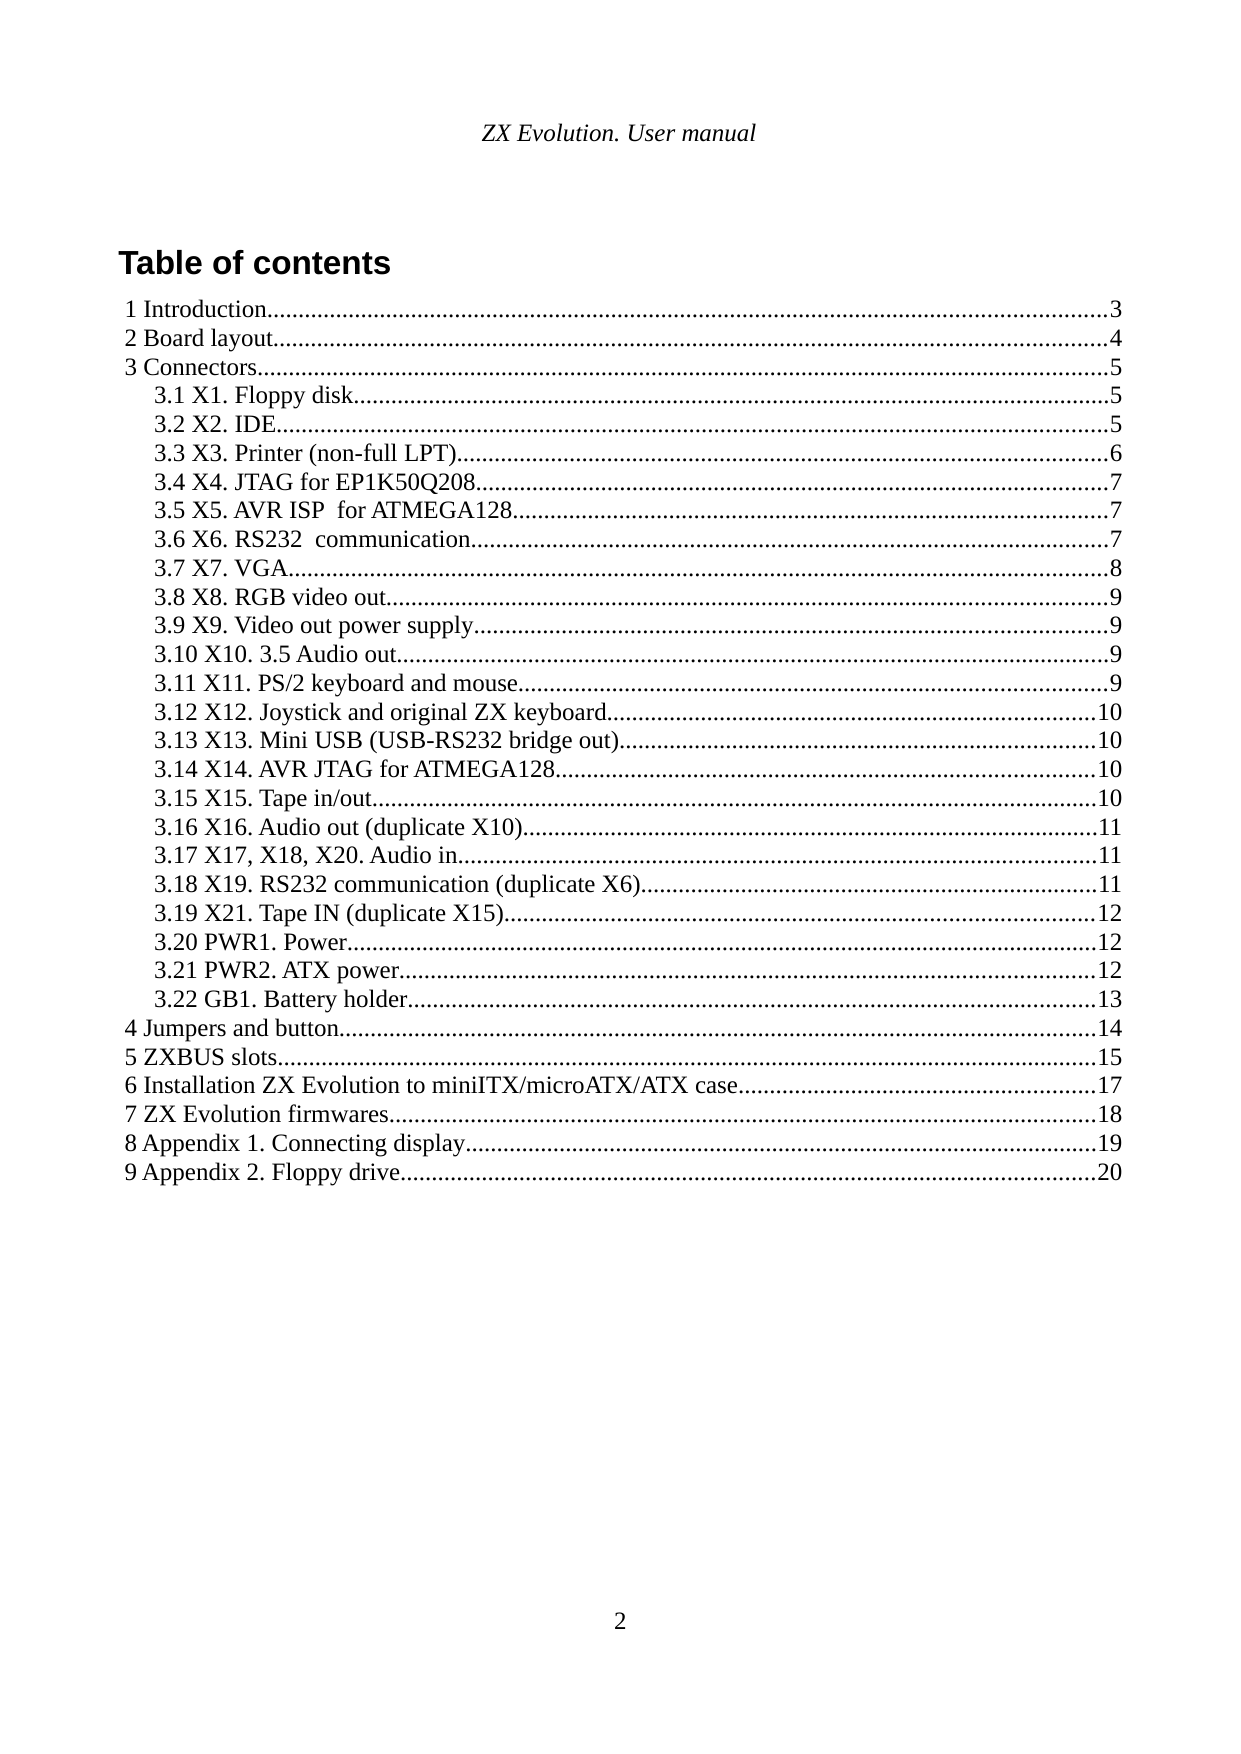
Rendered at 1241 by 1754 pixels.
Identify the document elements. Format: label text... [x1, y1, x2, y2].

text 3.6 X6. RS232 communication 7 [148, 524, 1122, 553]
text 5 ZXBUS slots 15 [118, 1042, 1122, 1071]
text 3.3 X3. Printer (non-full LPT). 6 [148, 438, 1122, 467]
text 3.1 X1. Floppy disk 5 [148, 381, 1122, 409]
text 3.14 X14. AVR JTAG for ATMEGA128 10 [148, 754, 1122, 783]
text 3.10 X10. 3.5 Audio out 9 [148, 639, 1122, 668]
text 3 Connectors 5 [118, 352, 1122, 381]
text 3.18 X19. RS232 communication (duplicate X6) 11 [148, 869, 1122, 898]
text 3.19 X21. Tape IN (duplicate X15) 12 [148, 898, 1122, 927]
text 3.20 PWR1. Power 12 [148, 927, 1122, 956]
text 3.2 X2. IDE 5 [148, 409, 1122, 438]
text 9 Appendix 2. Floppy drive 20 [118, 1157, 1122, 1186]
text 3.15 X15. Tape in/out 10 [148, 783, 1122, 812]
text 1 Introduction 3 [118, 294, 1122, 323]
text 3.11 X11. PS/2 keyboard and mouse 9 [148, 668, 1122, 697]
text 4 Jumpers and button 14 [118, 1013, 1122, 1042]
text 3.5 X5. AVR ISP for ATMEGA128 7 [148, 496, 1122, 524]
text 7 ZX Evolution firmwares 18 [118, 1099, 1122, 1128]
text 2 Board layout 4 [118, 323, 1122, 352]
text 3.22 GB1. Battery holder 13 [148, 984, 1122, 1013]
subtitle Table of contents [118, 243, 1122, 282]
text 3.16 X16. Audio out (duplicate X10) 11 [148, 812, 1122, 841]
text 3.17 X17, X18, X20. Audio in 11 [148, 841, 1122, 869]
text 3.7 X7. VGA 8 [148, 553, 1122, 582]
text 6 Installation ZX Evolution to miniITX/microATX/ATX case 17 [118, 1071, 1122, 1099]
text 3.13 X13. Mini USB (USB-RS232 bridge out) 10 [148, 726, 1122, 754]
text 3.4 X4. JTAG for EP1K50Q208 7 [148, 467, 1122, 496]
text 8 Appendix 1. Connecting display 19 [118, 1128, 1122, 1157]
text 3.9 X9. Video out power supply 9 [148, 611, 1122, 639]
text 3.8 X8. RGB video out 9 [148, 582, 1122, 611]
text 3.21 PWR2. ATX power 12 [148, 956, 1122, 984]
text 3.12 X12. Joystick and original ZX keyboard 10 [148, 697, 1122, 726]
